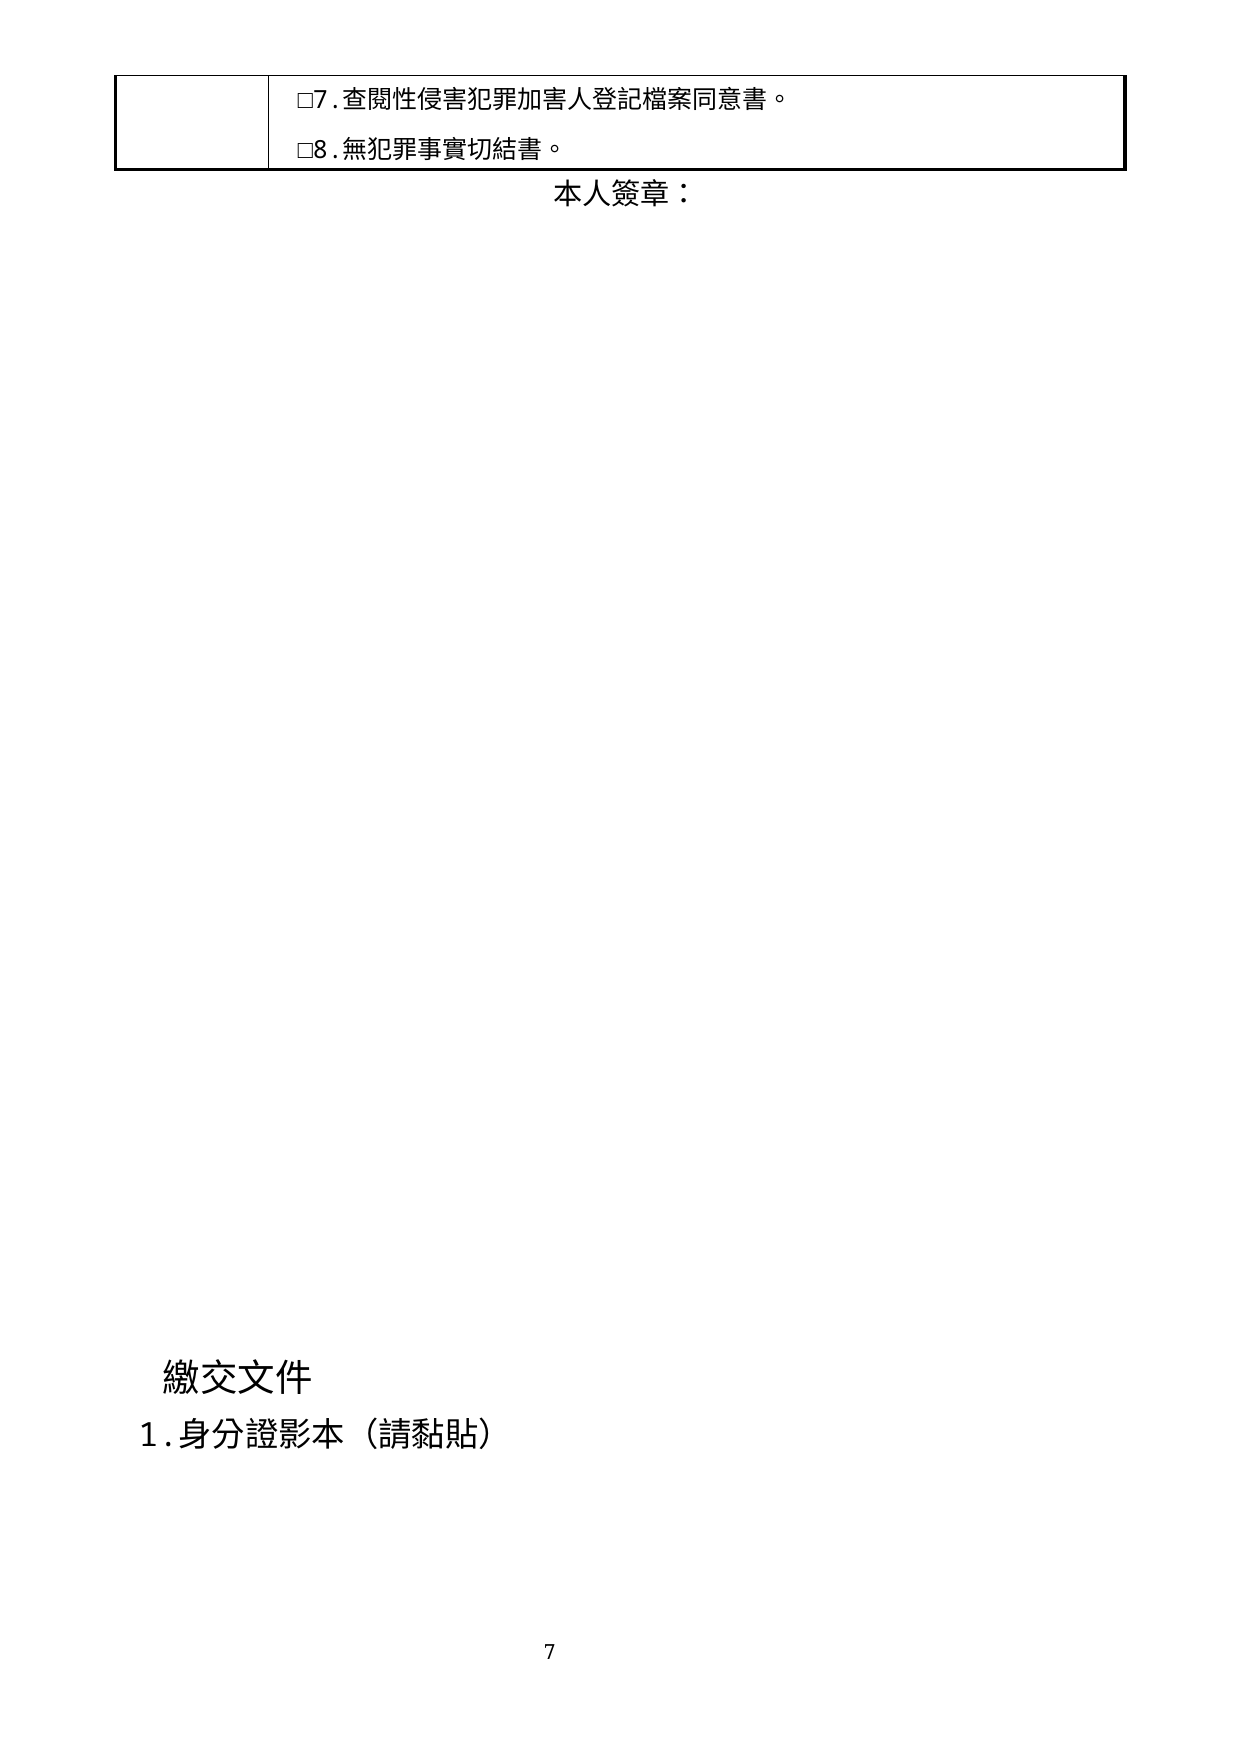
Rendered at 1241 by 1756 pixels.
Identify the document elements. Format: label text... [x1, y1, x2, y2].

text 繳交文件 [162, 1348, 1123, 1402]
table_cell □7.查閱性侵害犯罪加害人登記檔案同意書。 □8.無犯罪事實切結書。 [269, 76, 1123, 168]
table_cell [117, 76, 268, 168]
text 本人簽章： [144, 171, 1123, 213]
text 1.身分證影本（請黏貼） [118, 1407, 1123, 1456]
